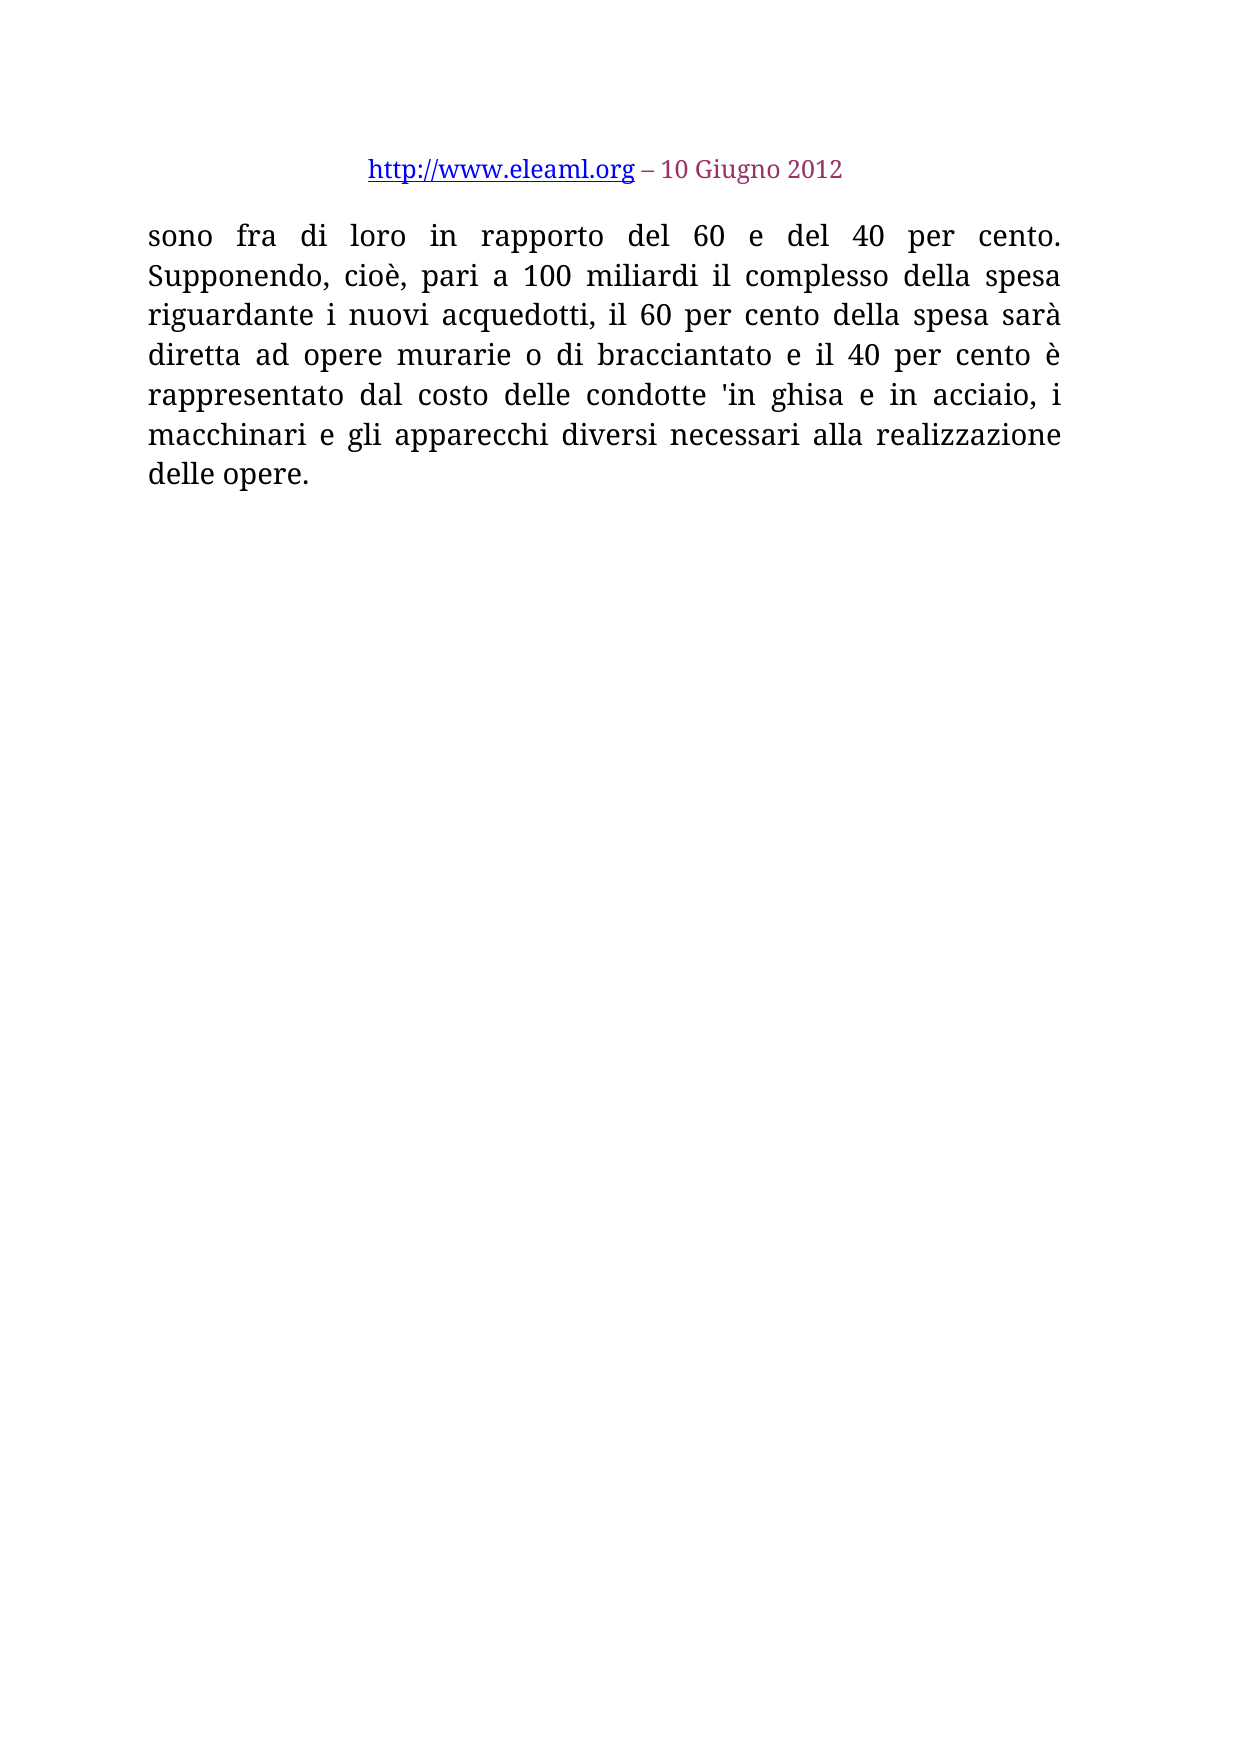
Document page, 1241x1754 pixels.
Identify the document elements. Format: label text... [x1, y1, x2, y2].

text sono fra di loro in rapporto del 60 e del 40 per cento. Supponendo, cioè, pari a 100 miliardi il complesso della spesa riguardante i nuovi acquedotti, il 60 per cento della spesa sarà diretta ad opere murarie o di bracciantato e il 40 per cento è rappresentato dal costo delle condotte 'in ghisa e in acciaio, i macchinari e gli apparecchi diversi necessari alla realizzazione delle opere. [148, 215, 1063, 493]
